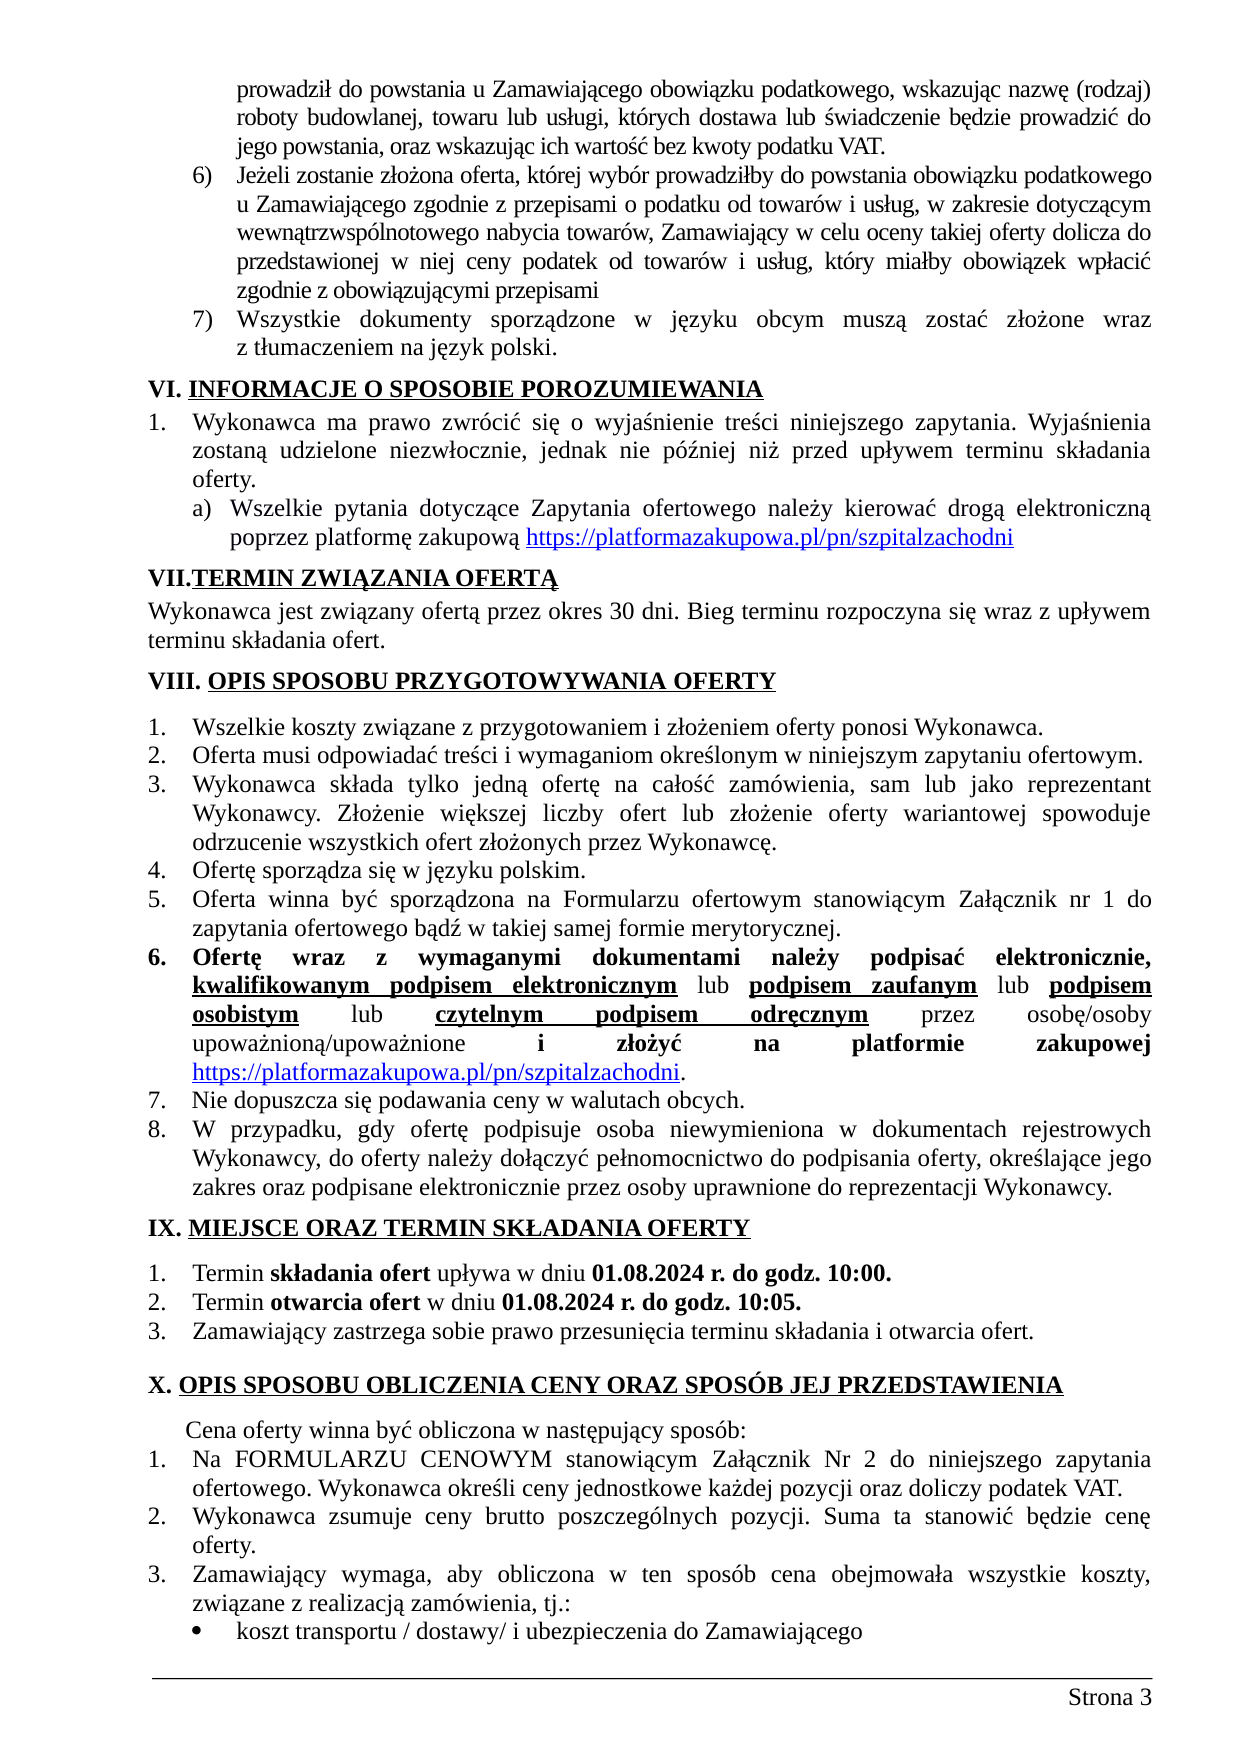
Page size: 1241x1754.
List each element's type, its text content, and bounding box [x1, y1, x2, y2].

list Ofertę sporządza się w języku polskim. [148, 855, 1152, 884]
list Termin otwarcia ofert w dniu 01.08.2024 r. do godz. 10:05. [148, 1287, 1152, 1316]
text 6. Ofertę wraz z wymaganymi dokumentami należy podpisać elektronicznie, kwalifikowanym podpisem elektronicznym lub podpisem zaufanym lub podpisem osobistym lub czytelnym podpisem odręcznym przez osobę/osoby upoważnioną/upoważnione i złożyć na platformie zakupowej https://platformazakupowa.pl/pn/szpitalzachodni. [148, 942, 1152, 1085]
subtitle VIII. OPIS SPOSOBU PRZYGOTOWYWANIA OFERTY [148, 666, 1152, 695]
subtitle X. OPIS SPOSOBU OBLICZENIA CENY ORAZ SPOSÓB JEJ PRZEDSTAWIENIA [148, 1370, 1152, 1398]
text Cena oferty winna być obliczona w następujący sposób: [185, 1415, 1240, 1444]
list Oferta musi odpowiadać treści i wymaganiom określonym w niniejszym zapytaniu ofertowym. [148, 740, 1152, 769]
list prowadził do powstania u Zamawiającego obowiązku podatkowego, wskazując nazwę (rodzaj) roboty budowlanej, towaru lub usługi, których dostawa lub świadczenie będzie prowadzić do jego powstania, oraz wskazując ich wartość bez kwoty podatku VAT. [192, 74, 1152, 160]
list Wykonawca składa tylko jedną ofertę na całość zamówienia, sam lub jako reprezentant Wykonawcy. Złożenie większej liczby ofert lub złożenie oferty wariantowej spowoduje odrzucenie wszystkich ofert złożonych przez Wykonawcę. [148, 769, 1152, 855]
subtitle VI. INFORMACJE O SPOSOBIE POROZUMIEWANIA [148, 374, 1152, 402]
list Wykonawca ma prawo zwrócić się o wyjaśnienie treści niniejszego zapytania. Wyjaśnienia zostaną udzielone niezwłocznie, jednak nie później niż przed upływem terminu składania oferty. [148, 407, 1152, 493]
list Zamawiający zastrzega sobie prawo przesunięcia terminu składania i otwarcia ofert. [148, 1316, 1152, 1345]
list Na FORMULARZU CENOWYM stanowiącym Załącznik Nr 2 do niniejszego zapytania ofertowego. Wykonawca określi ceny jednostkowe każdej pozycji oraz doliczy podatek VAT. [148, 1444, 1152, 1501]
list Zamawiający wymaga, aby obliczona w ten sposób cena obejmowała wszystkie koszty, związane z realizacją zamówienia, tj.: [148, 1559, 1152, 1616]
subtitle IX. MIEJSCE ORAZ TERMIN SKŁADANIA OFERTY [148, 1213, 1152, 1242]
list Wykonawca zsumuje ceny brutto poszczególnych pozycji. Suma ta stanowić będzie cenę oferty. [148, 1501, 1152, 1559]
text 7. Nie dopuszcza się podawania ceny w walutach obcych. [148, 1085, 1152, 1114]
list Wszelkie pytania dotyczące Zapytania ofertowego należy kierować drogą elektroniczną poprzez platformę zakupową https://platformazakupowa.pl/pn/szpitalzachodni [192, 493, 1152, 551]
text 8. W przypadku, gdy ofertę podpisuje osoba niewymieniona w dokumentach rejestrowych Wykonawcy, do oferty należy dołączyć pełnomocnictwo do podpisania oferty, określające jego zakres oraz podpisane elektronicznie przez osoby uprawnione do reprezentacji Wykonawcy. [148, 1114, 1152, 1200]
list Jeżeli zostanie złożona oferta, której wybór prowadziłby do powstania obowiązku podatkowego u Zamawiającego zgodnie z przepisami o podatku od towarów i usług, w zakresie dotyczącym wewnątrzwspólnotowego nabycia towarów, Zamawiający w celu oceny takiej oferty dolicza do przedstawionej w niej ceny podatek od towarów i usług, który miałby obowiązek wpłacić zgodnie z obowiązującymi przepisami [192, 160, 1152, 304]
list koszt transportu / dostawy/ i ubezpieczenia do Zamawiającego [192, 1616, 1240, 1645]
list Oferta winna być sporządzona na Formularzu ofertowym stanowiącym Załącznik nr 1 do zapytania ofertowego bądź w takiej samej formie merytorycznej. [148, 884, 1152, 942]
list Wszystkie dokumenty sporządzone w języku obcym muszą zostać złożone wraz z tłumaczeniem na język polski. [192, 304, 1152, 361]
subtitle VII.TERMIN ZWIĄZANIA OFERTĄ [148, 563, 1152, 592]
list Wszelkie koszty związane z przygotowaniem i złożeniem oferty ponosi Wykonawca. [148, 712, 1152, 740]
list Termin składania ofert upływa w dniu 01.08.2024 r. do godz. 10:00. [148, 1258, 1152, 1287]
list Wykonawca jest związany ofertą przez okres 30 dni. Bieg terminu rozpoczyna się wraz z upływem terminu składania ofert. [148, 596, 1152, 653]
